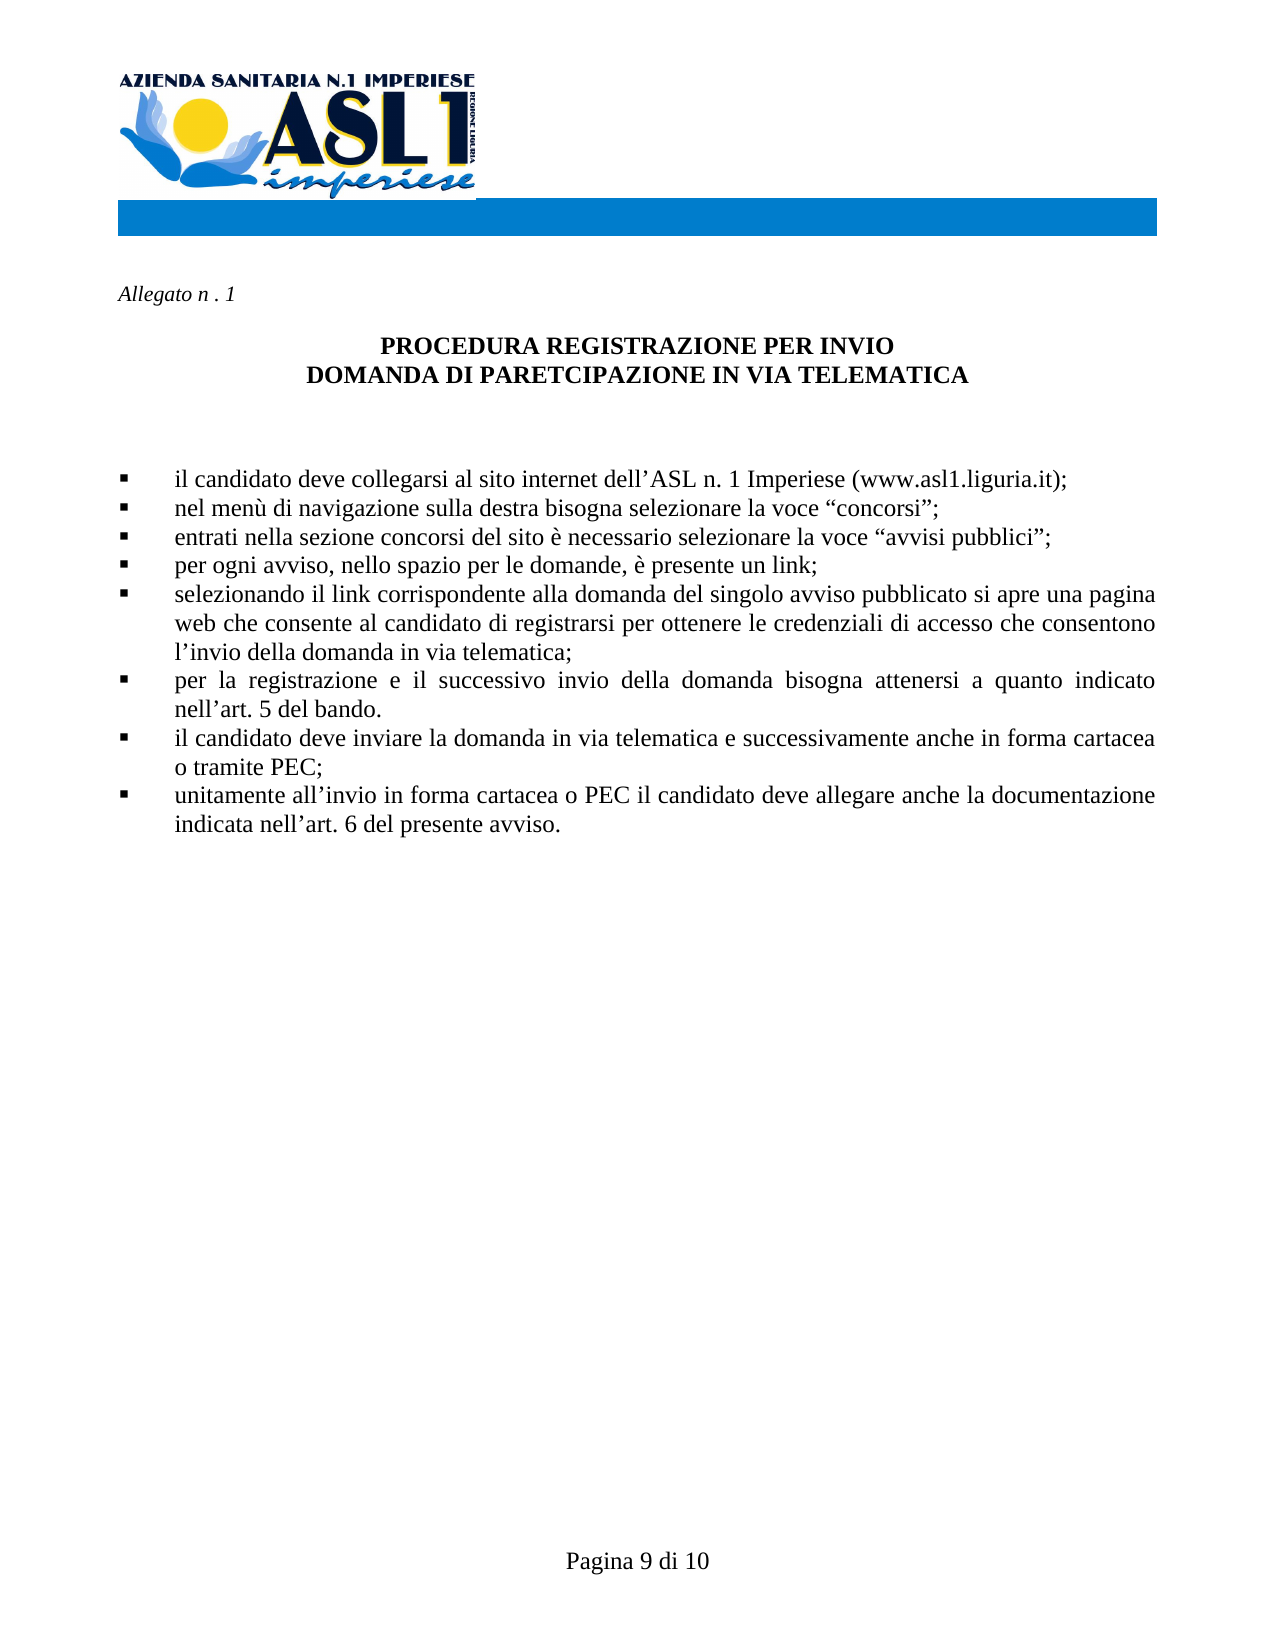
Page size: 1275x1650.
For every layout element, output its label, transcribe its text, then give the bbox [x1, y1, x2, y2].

list entrati nella sezione concorsi del sito è necessario selezionare la voce “avvisi pubblici”; [118, 522, 1157, 551]
list per ogni avviso, nello spazio per le domande, è presente un link; [118, 551, 1157, 579]
list il candidato deve collegarsi al sito internet dell’ASL n. 1 Imperiese (www.asl1.liguria.it); [118, 464, 1157, 493]
text Allegato n . 1 [118, 281, 1157, 306]
list selezionando il link corrispondente alla domanda del singolo avviso pubblicato si apre una pagina web che consente al candidato di registrarsi per ottenere le credenziali di accesso che consentono l’invio della domanda in via telematica; [118, 579, 1157, 666]
list il candidato deve inviare la domanda in via telematica e successivamente anche in forma cartacea o tramite PEC; [118, 723, 1157, 781]
picture [119, 74, 475, 199]
text DOMANDA DI PARETCIPAZIONE IN VIA TELEMATICA [118, 360, 1157, 389]
list unitamente all’invio in forma cartacea o PEC il candidato deve allegare anche la documentazione indicata nell’art. 6 del presente avviso. [118, 781, 1157, 838]
text PROCEDURA REGISTRAZIONE PER INVIO [118, 331, 1157, 360]
list per la registrazione e il successivo invio della domanda bisogna attenersi a quanto indicato nell’art. 5 del bando. [118, 666, 1157, 723]
list nel menù di navigazione sulla destra bisogna selezionare la voce “concorsi”; [118, 493, 1157, 522]
